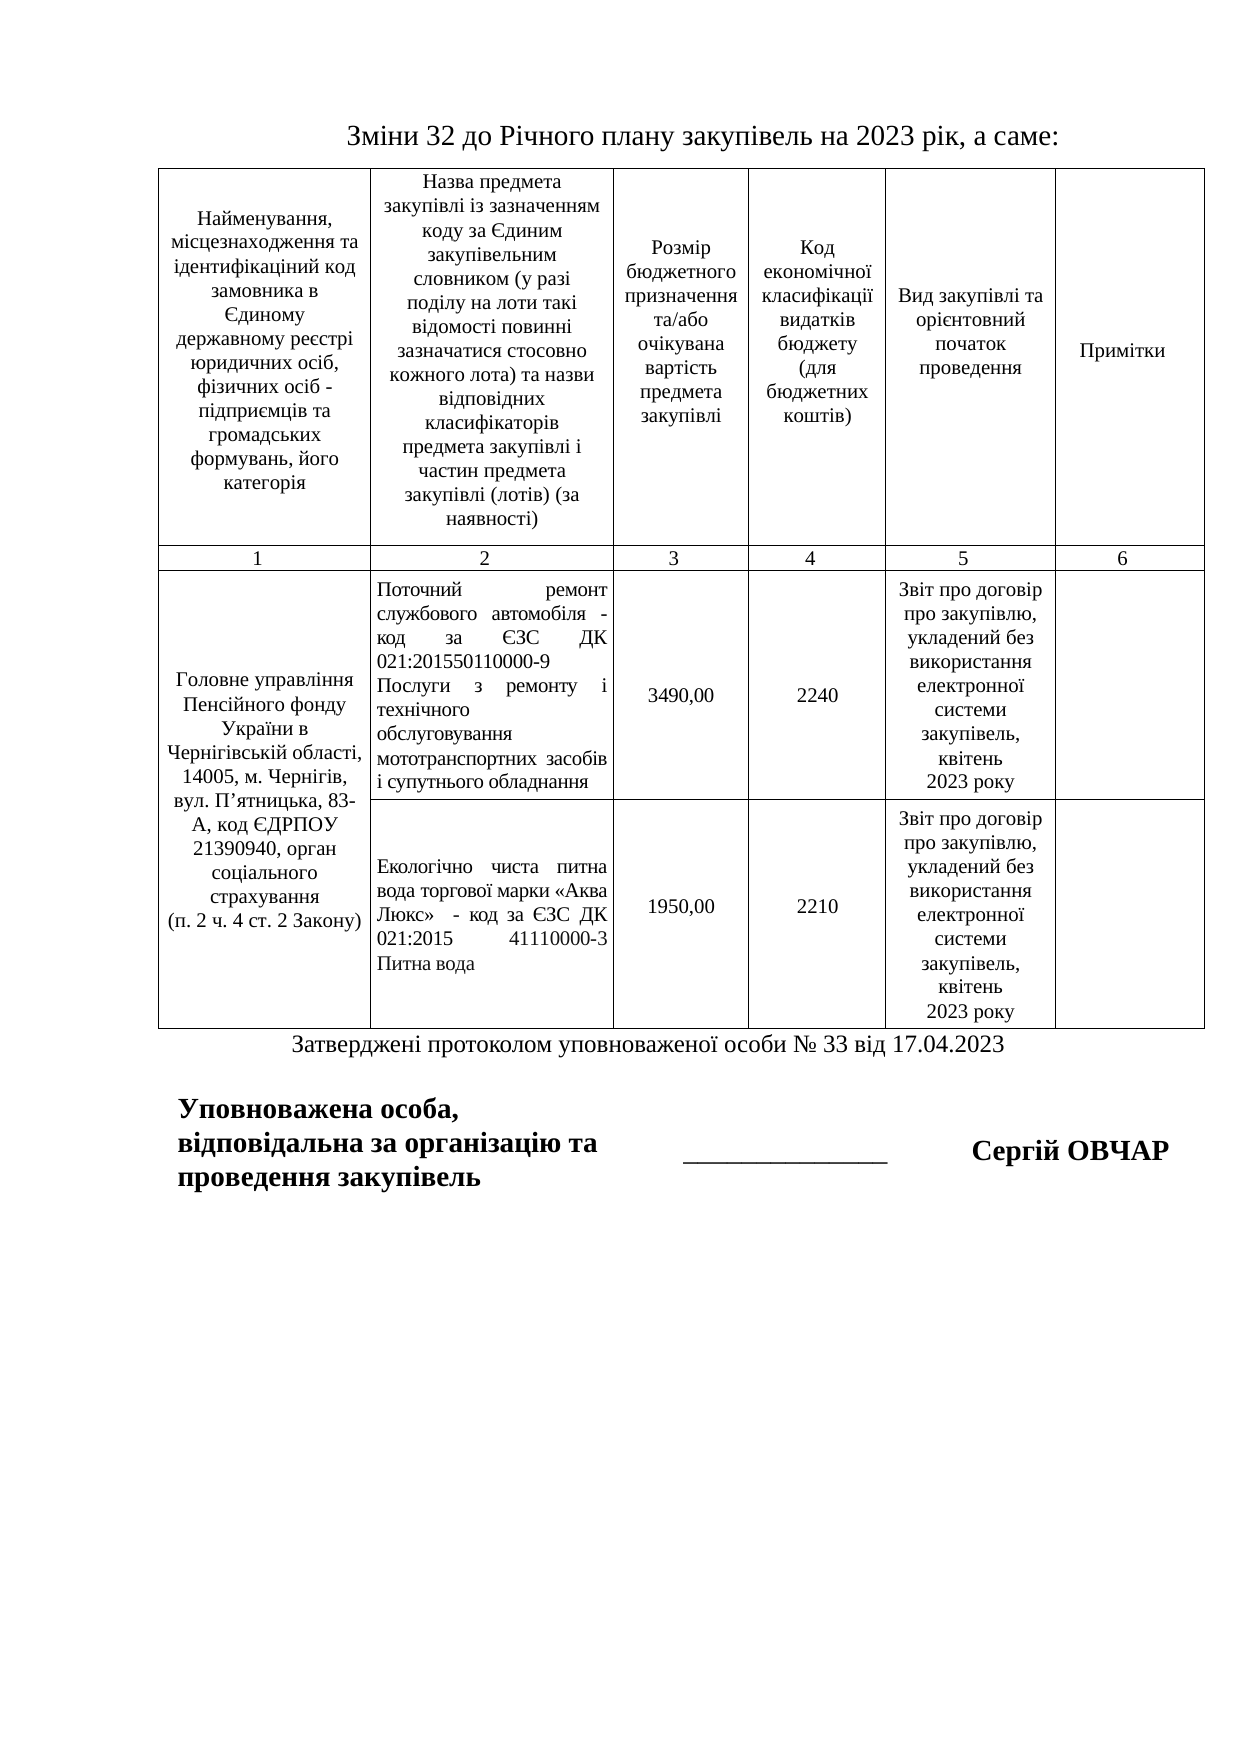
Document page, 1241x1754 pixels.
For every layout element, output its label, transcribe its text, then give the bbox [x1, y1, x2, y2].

table_header Розмір бюджетного призначення та/або очікувана вартість предмета закупівлі [614, 169, 748, 545]
table_header Назва предмета закупівлі із зазначенням коду за Єдиним закупівельним словником (у разі поділу на лоти такі відомості повинні зазначатися стосовно кожного лота) та назви відповідних класифікаторів предмета закупівлі і частин предмета закупівлі (лотів) (за наявності) [371, 169, 613, 545]
table_cell 2210 [749, 800, 885, 1028]
text Затверджені протоколом уповноваженої особи № 33 від 17.04.2023 [291, 1029, 1181, 1058]
table_cell Екологічно чиста питна вода торгової марки «Аква Люкс» - код за ЄЗС ДК 021:2015 41110000-3 Питна вода [371, 800, 613, 1028]
table_header Сергій ОВЧАР [908, 1092, 1190, 1209]
table_header Код економічної класифікації видатків бюджету (для бюджетних коштів) [749, 169, 885, 545]
table_header ______________ [662, 1092, 908, 1209]
text Зміни 32 до Річного плану закупівель на 2023 рік, а саме: [177, 118, 1181, 152]
table_cell 2 [371, 546, 613, 570]
table_cell [1056, 571, 1204, 799]
table_header Найменування, місцезнаходження та ідентифікаціний код замовника в Єдиному державному реєстрі юридичних осіб, фізичних осіб - підприємців та громадських формувань, його категорія [159, 169, 370, 545]
table_cell 4 [749, 546, 885, 570]
table_cell Поточний ремонт службового автомобіля - код за ЄЗС ДК 021:201550110000-9 Послуги з ремонту і технічного обслуговування мототранспортних засобів і супутнього обладнання [371, 571, 613, 799]
table_cell [1056, 800, 1204, 1028]
table_cell 1950,00 [614, 800, 748, 1028]
table_cell Звіт про договір про закупівлю, укладений без використання електронної системи закупівель, квітень 2023 року [886, 800, 1055, 1028]
table_cell 1 [159, 546, 370, 570]
table_cell 3490,00 [614, 571, 748, 799]
table_cell 5 [886, 546, 1055, 570]
table_header Вид закупівлі та орієнтовний початок проведення [886, 169, 1055, 545]
table_header Уповноважена особа, відповідальна за організацію та проведення закупівель [165, 1092, 662, 1209]
table_cell 6 [1056, 546, 1204, 570]
table_cell Звіт про договір про закупівлю, укладений без використання електронної системи закупівель, квітень 2023 року [886, 571, 1055, 799]
table_cell 3 [614, 546, 748, 570]
table_header Примітки [1056, 169, 1204, 545]
table_cell 2240 [749, 571, 885, 799]
table_cell Головне управління Пенсійного фонду України в Чернігівській області, 14005, м. Чернігів, вул. П’ятницька, 83-А, код ЄДРПОУ 21390940, орган соціального страхування (п. 2 ч. 4 ст. 2 Закону) [159, 571, 370, 1028]
